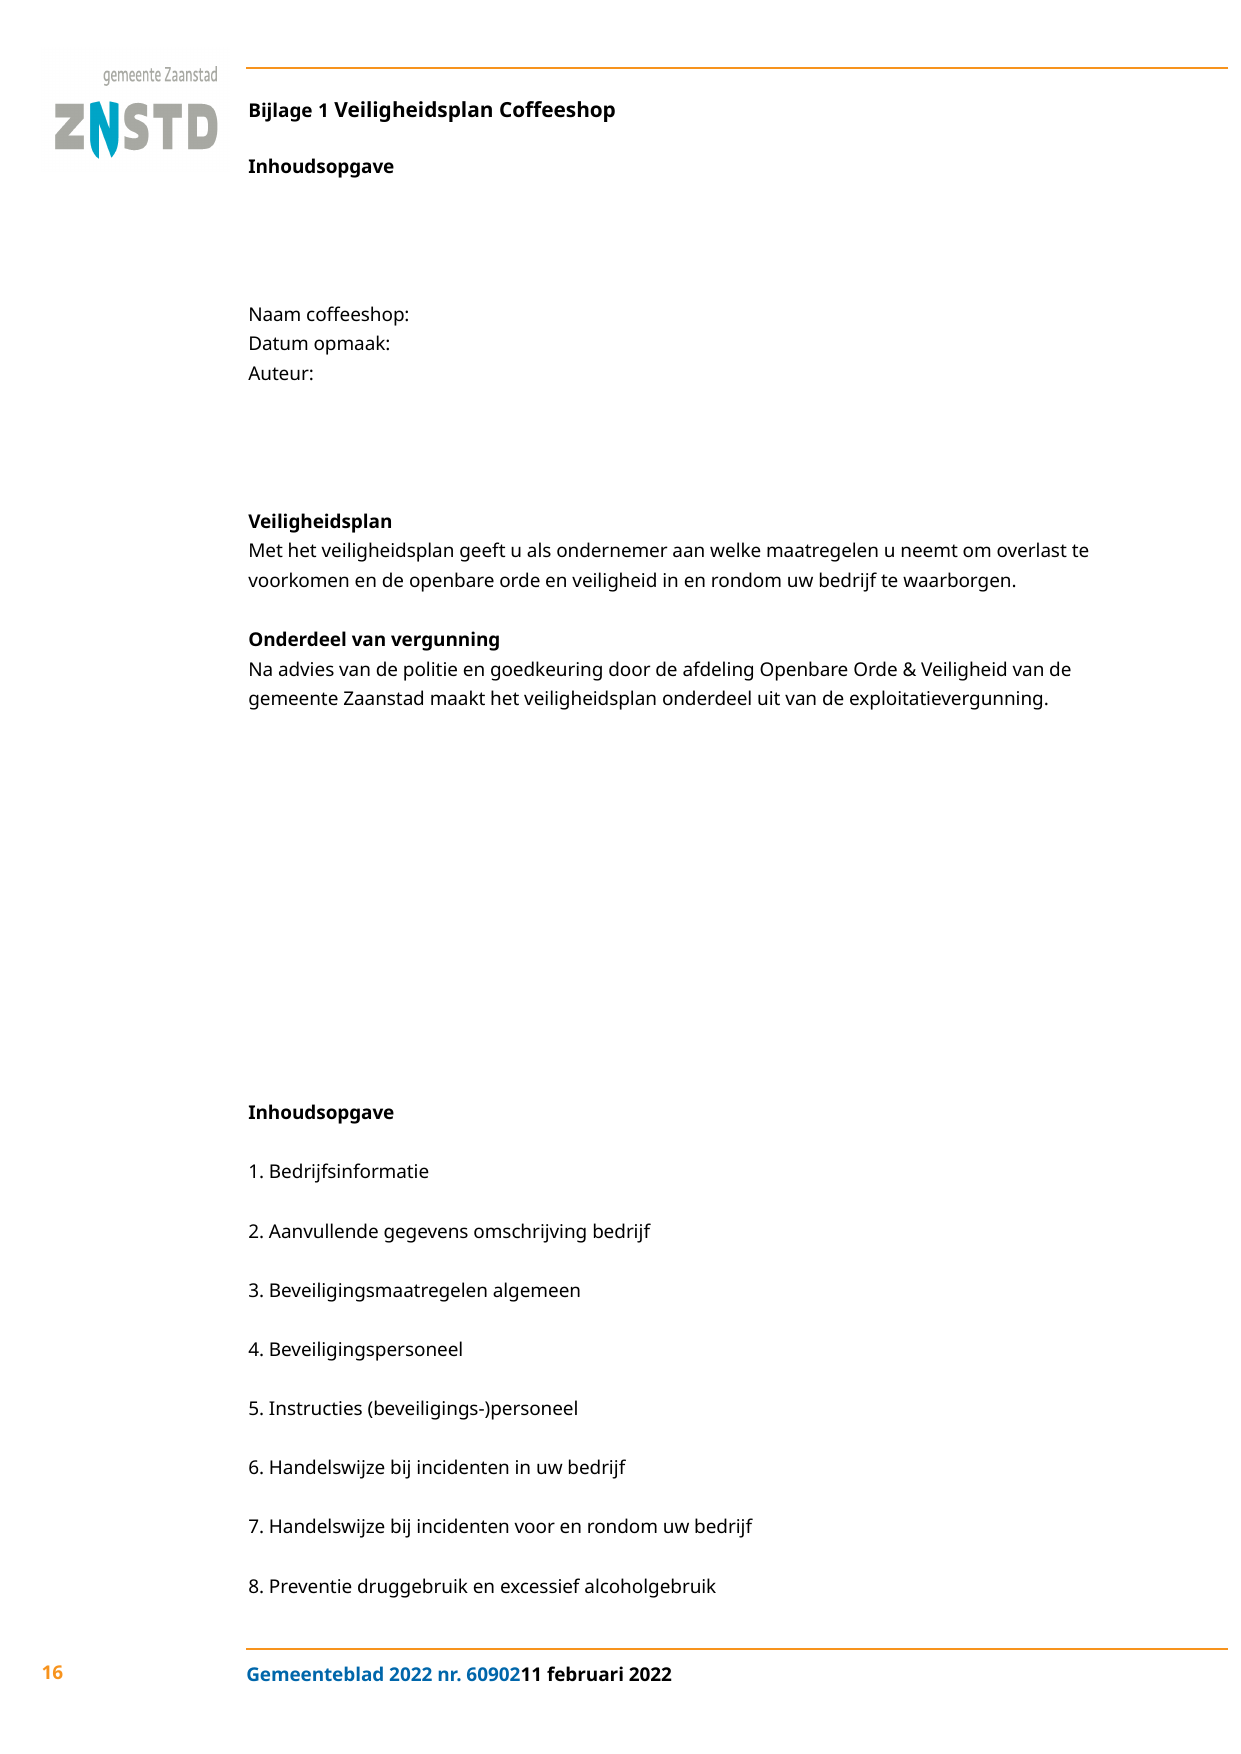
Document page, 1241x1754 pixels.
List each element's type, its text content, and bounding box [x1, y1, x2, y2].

text 4. Beveiligingspersoneel [248, 1336, 1152, 1362]
text Inhoudsopgave [248, 153, 1152, 179]
text Bijlage 1 Veiligheidsplan Coffeeshop [248, 95, 1152, 123]
text 1. Bedrijfsinformatie [248, 1159, 1152, 1184]
text Auteur: [248, 360, 1152, 386]
text 6. Handelswijze bij incidenten in uw bedrijf [248, 1454, 1152, 1480]
text Veiligheidsplan [248, 508, 1152, 534]
text 8. Preventie druggebruik en excessief alcoholgebruik [248, 1573, 1152, 1599]
text Met het veiligheidsplan geeft u als ondernemer aan welke maatregelen u neemt om overlast te voorkomen en de openbare orde en veiligheid in en rondom uw bedrijf te waarborgen. [248, 537, 1152, 593]
text Datum opmaak: [248, 330, 1152, 356]
text 5. Instructies (beveiligings-)personeel [248, 1395, 1152, 1421]
picture [41, 47, 231, 172]
text Na advies van de politie en goedkeuring door de afdeling Openbare Orde & Veiligheid van de gemeente Zaanstad maakt het veiligheidsplan onderdeel uit van de exploitatievergunning. [248, 656, 1152, 711]
text 2. Aanvullende gegevens omschrijving bedrijf [248, 1218, 1152, 1244]
text 3. Beveiligingsmaatregelen algemeen [248, 1277, 1152, 1303]
text Inhoudsopgave [248, 1099, 1152, 1125]
text Naam coffeeshop: [248, 301, 1152, 327]
text 7. Handelswijze bij incidenten voor en rondom uw bedrijf [248, 1514, 1152, 1539]
text Onderdeel van vergunning [248, 626, 1152, 652]
